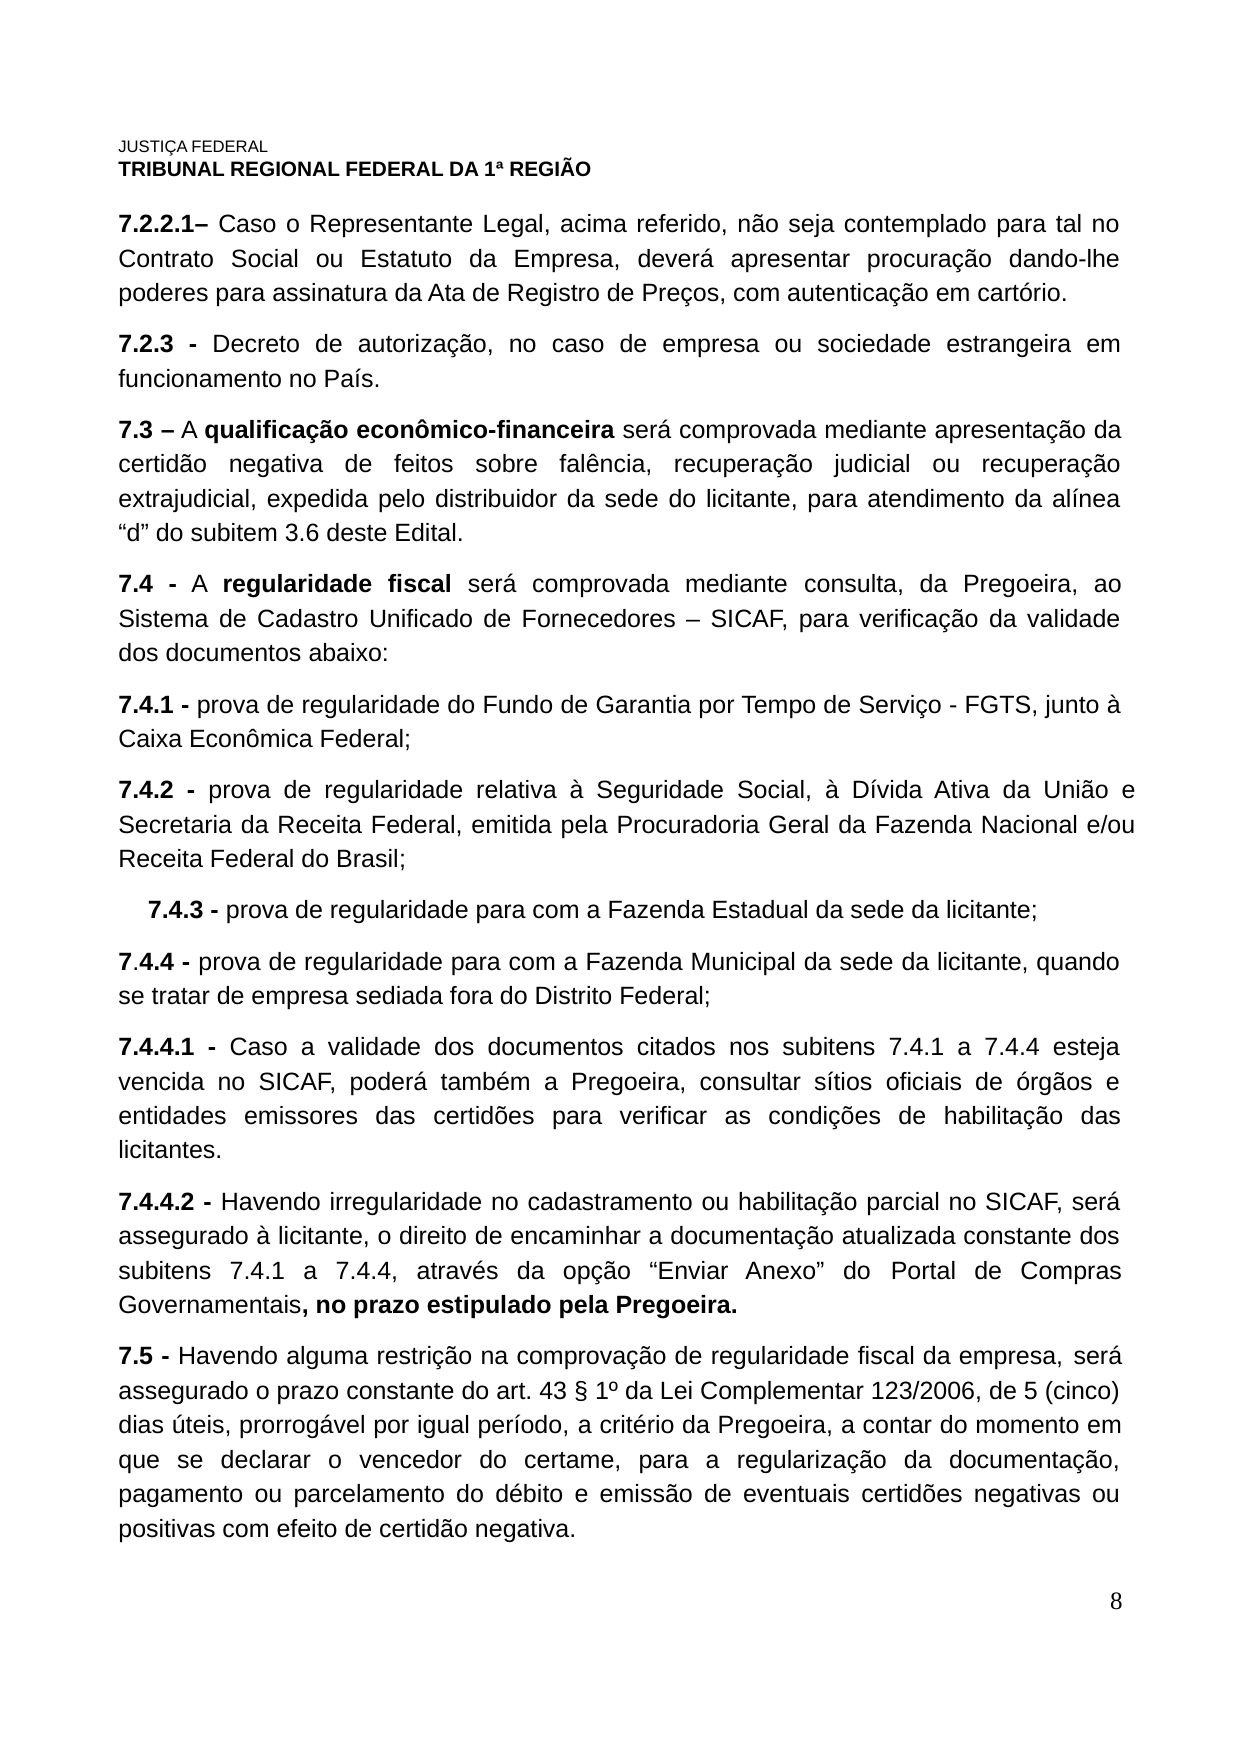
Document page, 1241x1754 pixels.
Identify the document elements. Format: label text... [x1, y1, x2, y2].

text 7.2.2.1– Caso o Representante Legal, acima referido, não seja contemplado para tal no Contrato Social ou Estatuto da Empresa, deverá apresentar procuração dando-lhe poderes para assinatura da Ata de Registro de Preços, com autenticação em cartório. [118, 209, 1122, 307]
text 7.2.3 - Decreto de autorização, no caso de empresa ou sociedade estrangeira em funcionamento no País. [118, 329, 1122, 392]
text 7.4.3 - prova de regularidade para com a Fazenda Estadual da sede da licitante; [148, 895, 1122, 924]
list 7.4.1 - prova de regularidade do Fundo de Garantia por Tempo de Serviço - FGTS, junto à Caixa Econômica Federal; [118, 689, 1122, 753]
text 7.4.4.2 - Havendo irregularidade no cadastramento ou habilitação parcial no SICAF, será assegurado à licitante, o direito de encaminhar a documentação atualizada constante dos subitens 7.4.1 a 7.4.4, através da opção “Enviar Anexo” do Portal de Compras Governamentais, no prazo estipulado pela Pregoeira. [118, 1187, 1122, 1319]
text 7.4 - A regularidade fiscal será comprovada mediante consulta, da Pregoeira, ao Sistema de Cadastro Unificado de Fornecedores – SICAF, para verificação da validade dos documentos abaixo: [118, 569, 1122, 667]
text 7.4.4.1 - Caso a validade dos documentos citados nos subitens 7.4.1 a 7.4.4 esteja vencida no SICAF, poderá também a Pregoeira, consultar sítios oficiais de órgãos e entidades emissores das certidões para verificar as condições de habilitação das licitantes. [118, 1032, 1122, 1164]
list 7.4.4 - prova de regularidade para com a Fazenda Municipal da sede da licitante, quando se tratar de empresa sediada fora do Distrito Federal; [118, 946, 1122, 1010]
list 7.3 – A qualificação econômico-financeira será comprovada mediante apresentação da certidão negativa de feitos sobre falência, recuperação judicial ou recuperação extrajudicial, expedida pelo distribuidor da sede do licitante, para atendimento da alínea “d” do subitem 3.6 deste Edital. [118, 415, 1122, 547]
text 7.4.2 - prova de regularidade relativa à Seguridade Social, à Dívida Ativa da União e Secretaria da Receita Federal, emitida pela Procuradoria Geral da Fazenda Nacional e/ou Receita Federal do Brasil; [118, 775, 1137, 873]
list 7.5 - Havendo alguma restrição na comprovação de regularidade fiscal da empresa, será assegurado o prazo constante do art. 43 § 1º da Lei Complementar 123/2006, de 5 (cinco) dias úteis, prorrogável por igual período, a critério da Pregoeira, a contar do momento em que se declarar o vencedor do certame, para a regularização da documentação, pagamento ou parcelamento do débito e emissão de eventuais certidões negativas ou positivas com efeito de certidão negativa. [118, 1341, 1122, 1542]
